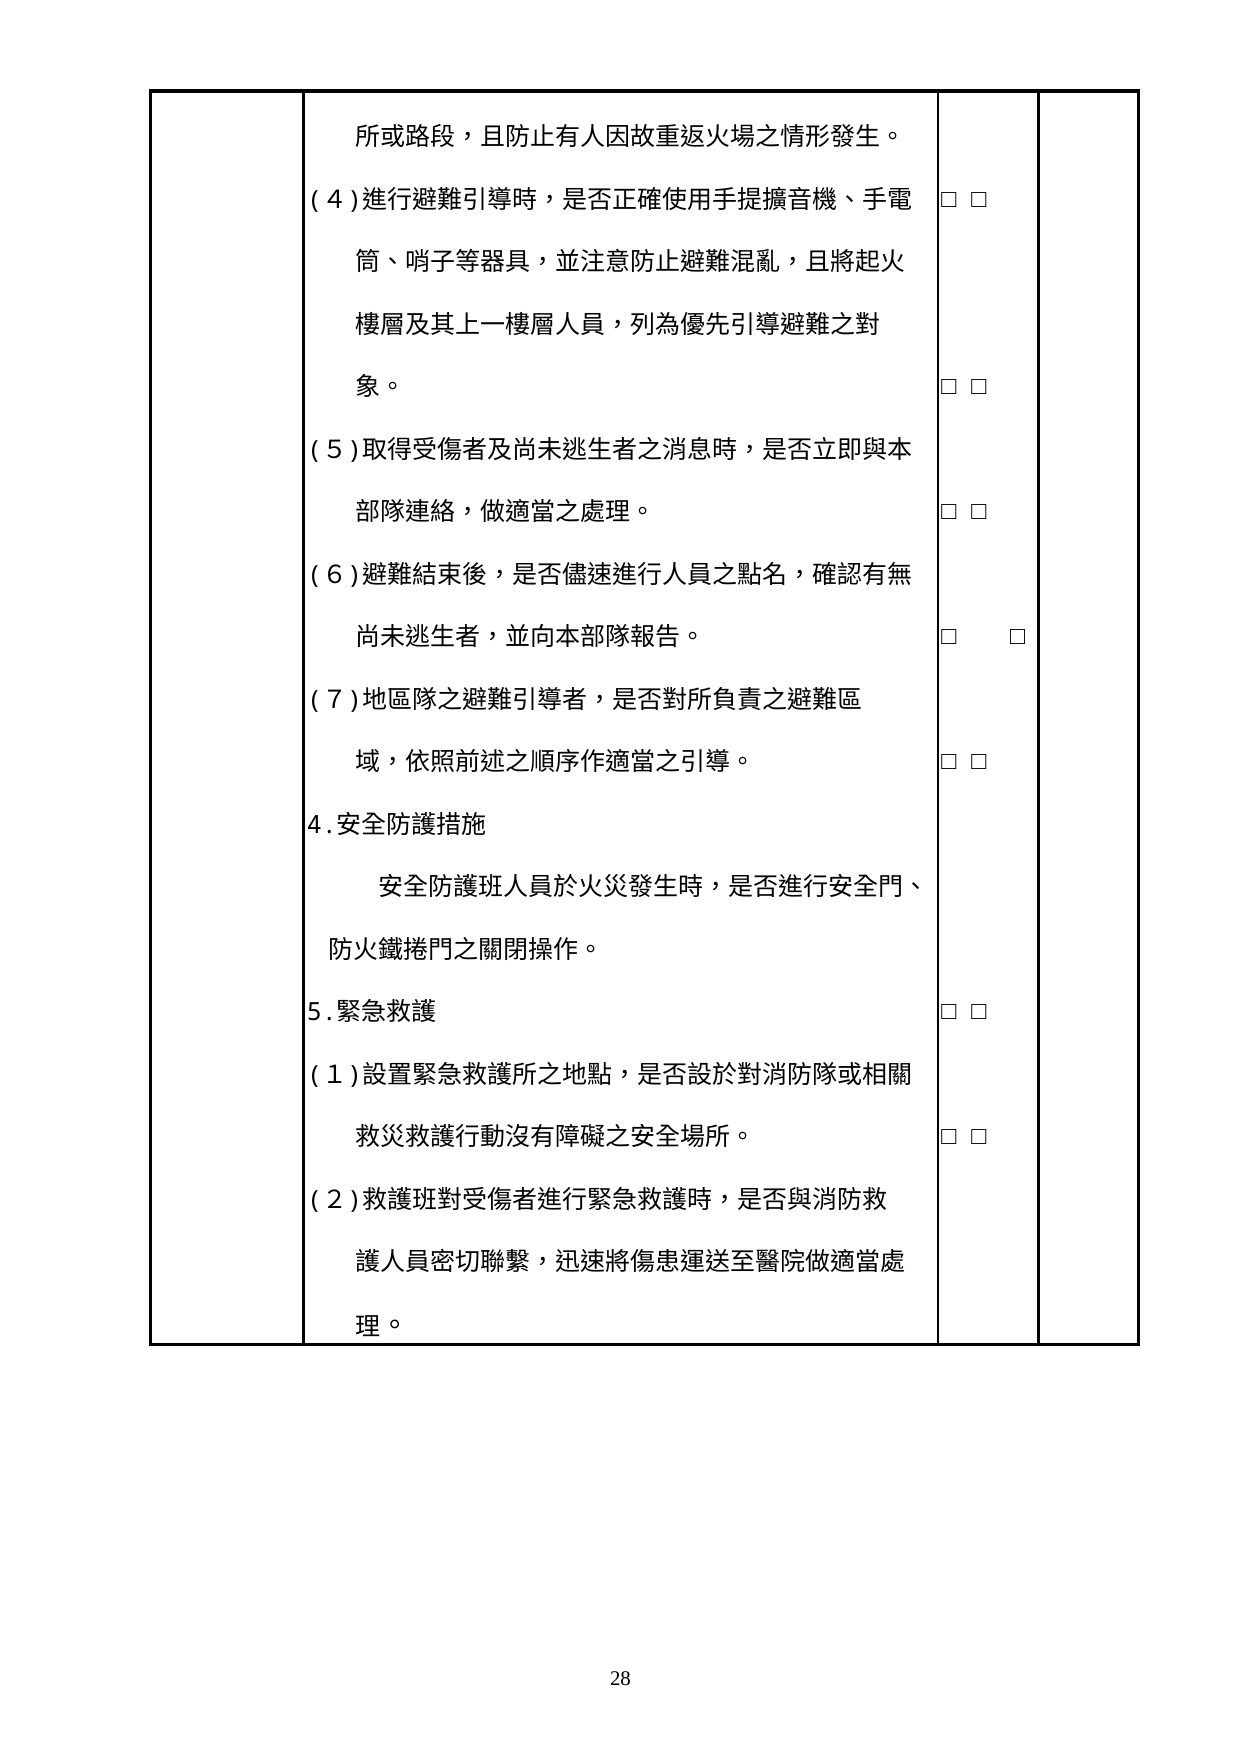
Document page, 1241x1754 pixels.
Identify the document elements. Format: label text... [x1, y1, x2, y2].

table_cell 所或路段，且防止有人因故重返火場之情形發生。 (４)進行避難引導時，是否正確使用手提擴音機、手電筒、哨子等器具，並注意防止避難混亂，且將起火樓層及其上一樓層人員，列為優先引導避難之對象。 (５)取得受傷者及尚未逃生者之消息時，是否立即與本部隊連絡，做適當之處理。 (６)避難結束後，是否儘速進行人員之點名，確認有無尚未逃生者，並向本部隊報告。 (７)地區隊之避難引導者，是否對所負責之避難區域，依照前述之順序作適當之引導。 4.安全防護措施 安全防護班人員於火災發生時，是否進行安全門、防火鐵捲門之關閉操作。 5.緊急救護 (１)設置緊急救護所之地點，是否設於對消防隊或相關救災救護行動沒有障礙之安全場所。 (２)救護班對受傷者進行緊急救護時，是否與消防救護人員密切聯繫，迅速將傷患運送至醫院做適當處理。 [305, 93, 937, 1343]
table_cell [1040, 93, 1137, 1343]
table_cell [152, 93, 302, 1343]
table_cell □ □ □ □ □ □ □ □ □ □ □ □ □ □ □ □ □ □ □ □ □ □ □ □ □ □ □ □ □ □ □ [939, 93, 1037, 1343]
